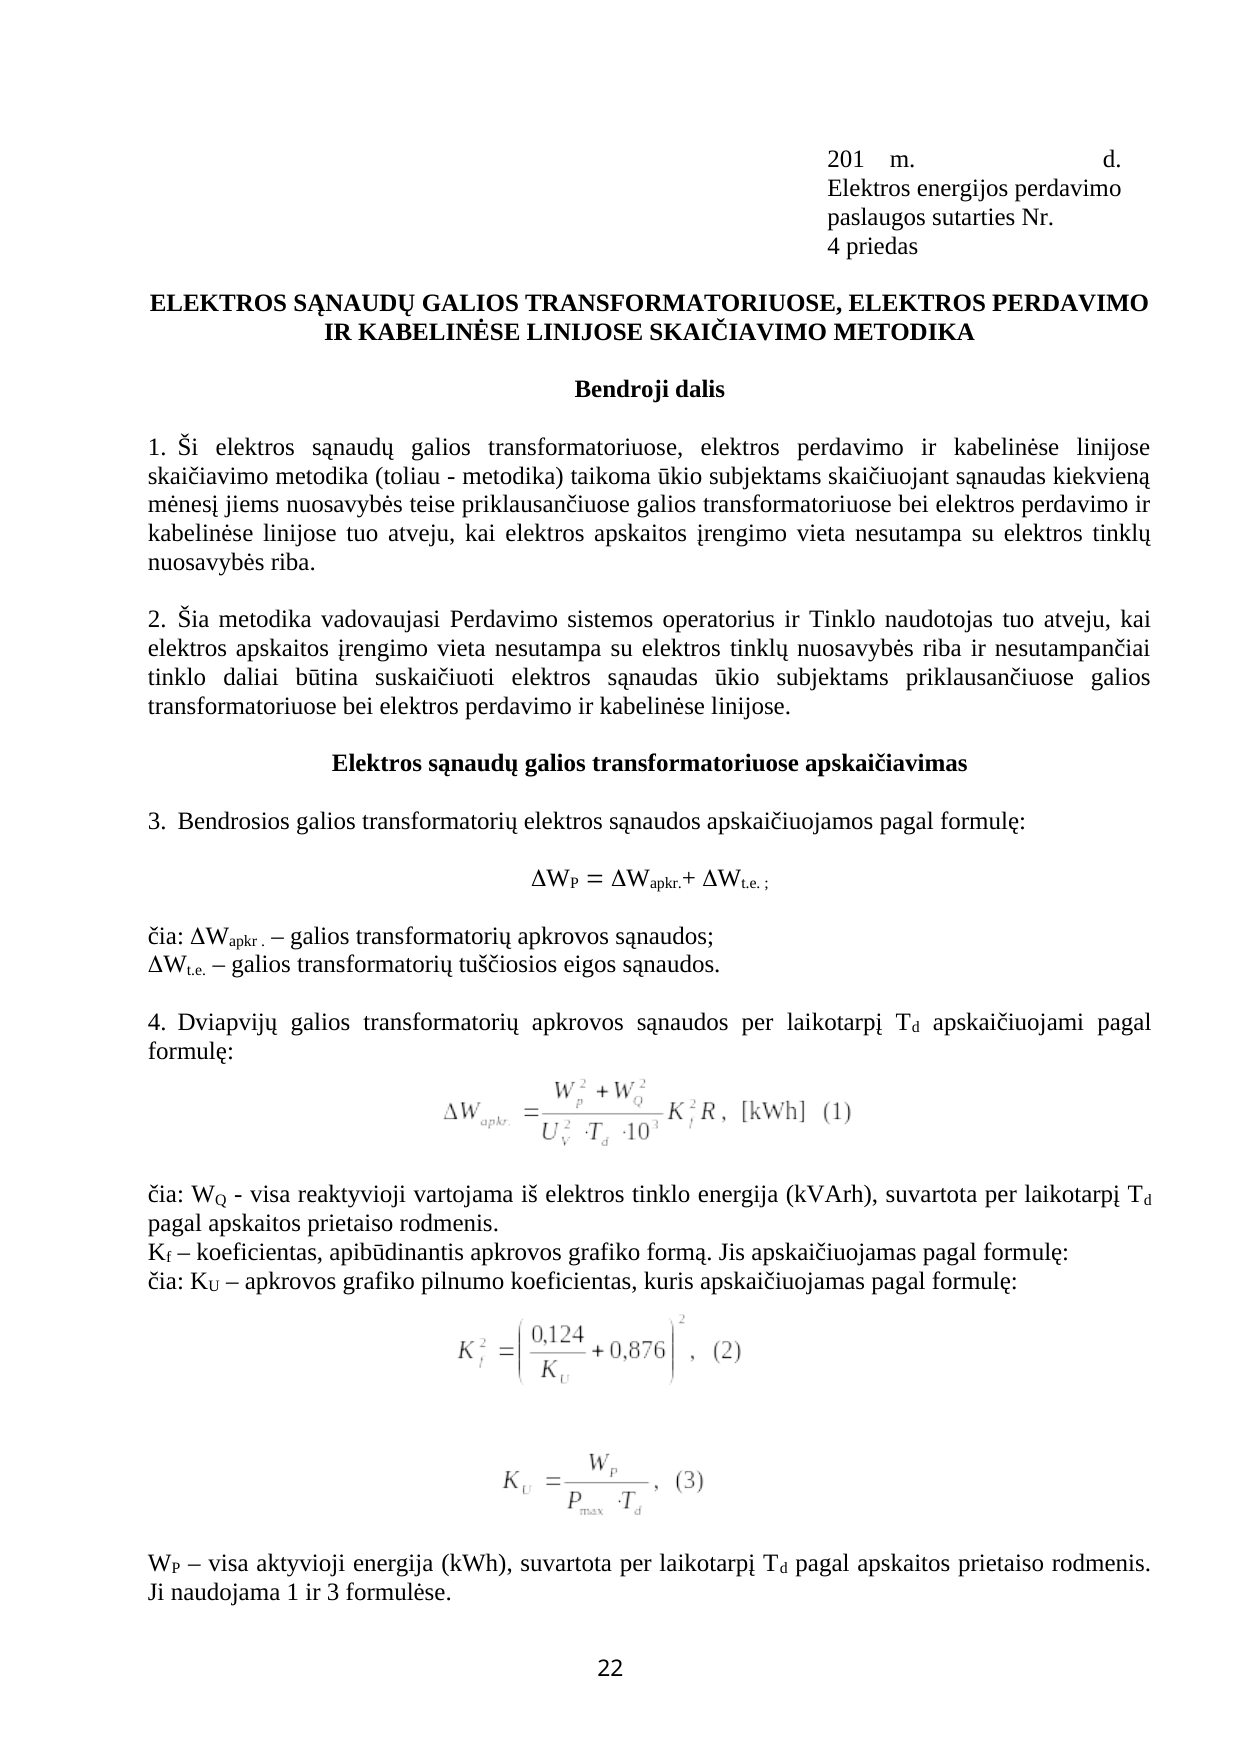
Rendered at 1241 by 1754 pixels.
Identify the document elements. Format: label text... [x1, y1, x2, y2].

text 4. Dviapvijų galios transformatorių apkrovos sąnaudos per laikotarpį Td apskaičiuojami pagal formulę: [148, 1007, 1152, 1064]
text ELEKTROS SĄNAUDŲ GALIOS TRANSFORMATORIUOSE, ELEKTROS PERDAVIMO IR KABELINĖSE LINIJOSE SKAIČIAVIMO METODIKA [148, 288, 1152, 346]
text 201 m. d. [827, 144, 1152, 173]
text 4 priedas [827, 231, 1152, 259]
text Wt.e. – galios transformatorių tuščiosios eigos sąnaudos. [148, 949, 1152, 978]
text WP  Wapkr.+ Wt.e. ; [148, 863, 1152, 892]
text 2. Šia metodika vadovaujasi Perdavimo sistemos operatorius ir Tinklo naudotojas tuo atveju, kai elektros apskaitos įrengimo vieta nesutampa su elektros tinklų nuosavybės riba ir nesutampančiai tinklo daliai būtina suskaičiuoti elektros sąnaudas ūkio subjektams priklausančiuose galios transformatoriuose bei elektros perdavimo ir kabelinėse linijose. [148, 604, 1152, 719]
text Kf – koeficientas, apibūdinantis apkrovos grafiko formą. Jis apskaičiuojamas pagal formulę: [148, 1237, 1152, 1266]
text paslaugos sutarties Nr. [827, 202, 1152, 231]
text Elektros energijos perdavimo [827, 173, 1152, 202]
text Elektros sąnaudų galios transformatoriuose apskaičiavimas [148, 748, 1152, 777]
text Bendroji dalis [148, 374, 1152, 403]
text čia: Wapkr . – galios transformatorių apkrovos sąnaudos; [148, 921, 1152, 949]
text čia: WQ - visa reaktyvioji vartojama iš elektros tinklo energija (kVArh), suvartota per laikotarpį Td pagal apskaitos prietaiso rodmenis. [148, 1179, 1152, 1237]
text WP – visa aktyvioji energija (kWh), suvartota per laikotarpį Td pagal apskaitos prietaiso rodmenis. Ji naudojama 1 ir 3 formulėse. [148, 1548, 1152, 1605]
text čia: KU – apkrovos grafiko pilnumo koeficientas, kuris apskaičiuojamas pagal formulę: [148, 1266, 1152, 1294]
text 1. Ši elektros sąnaudų galios transformatoriuose, elektros perdavimo ir kabelinėse linijose skaičiavimo metodika (toliau - metodika) taikoma ūkio subjektams skaičiuojant sąnaudas kiekvieną mėnesį jiems nuosavybės teise priklausančiuose galios transformatoriuose bei elektros perdavimo ir kabelinėse linijose tuo atveju, kai elektros apskaitos įrengimo vieta nesutampa su elektros tinklų nuosavybės riba. [148, 432, 1152, 576]
text 3. Bendrosios galios transformatorių elektros sąnaudos apskaičiuojamos pagal formulę: [148, 806, 1152, 834]
